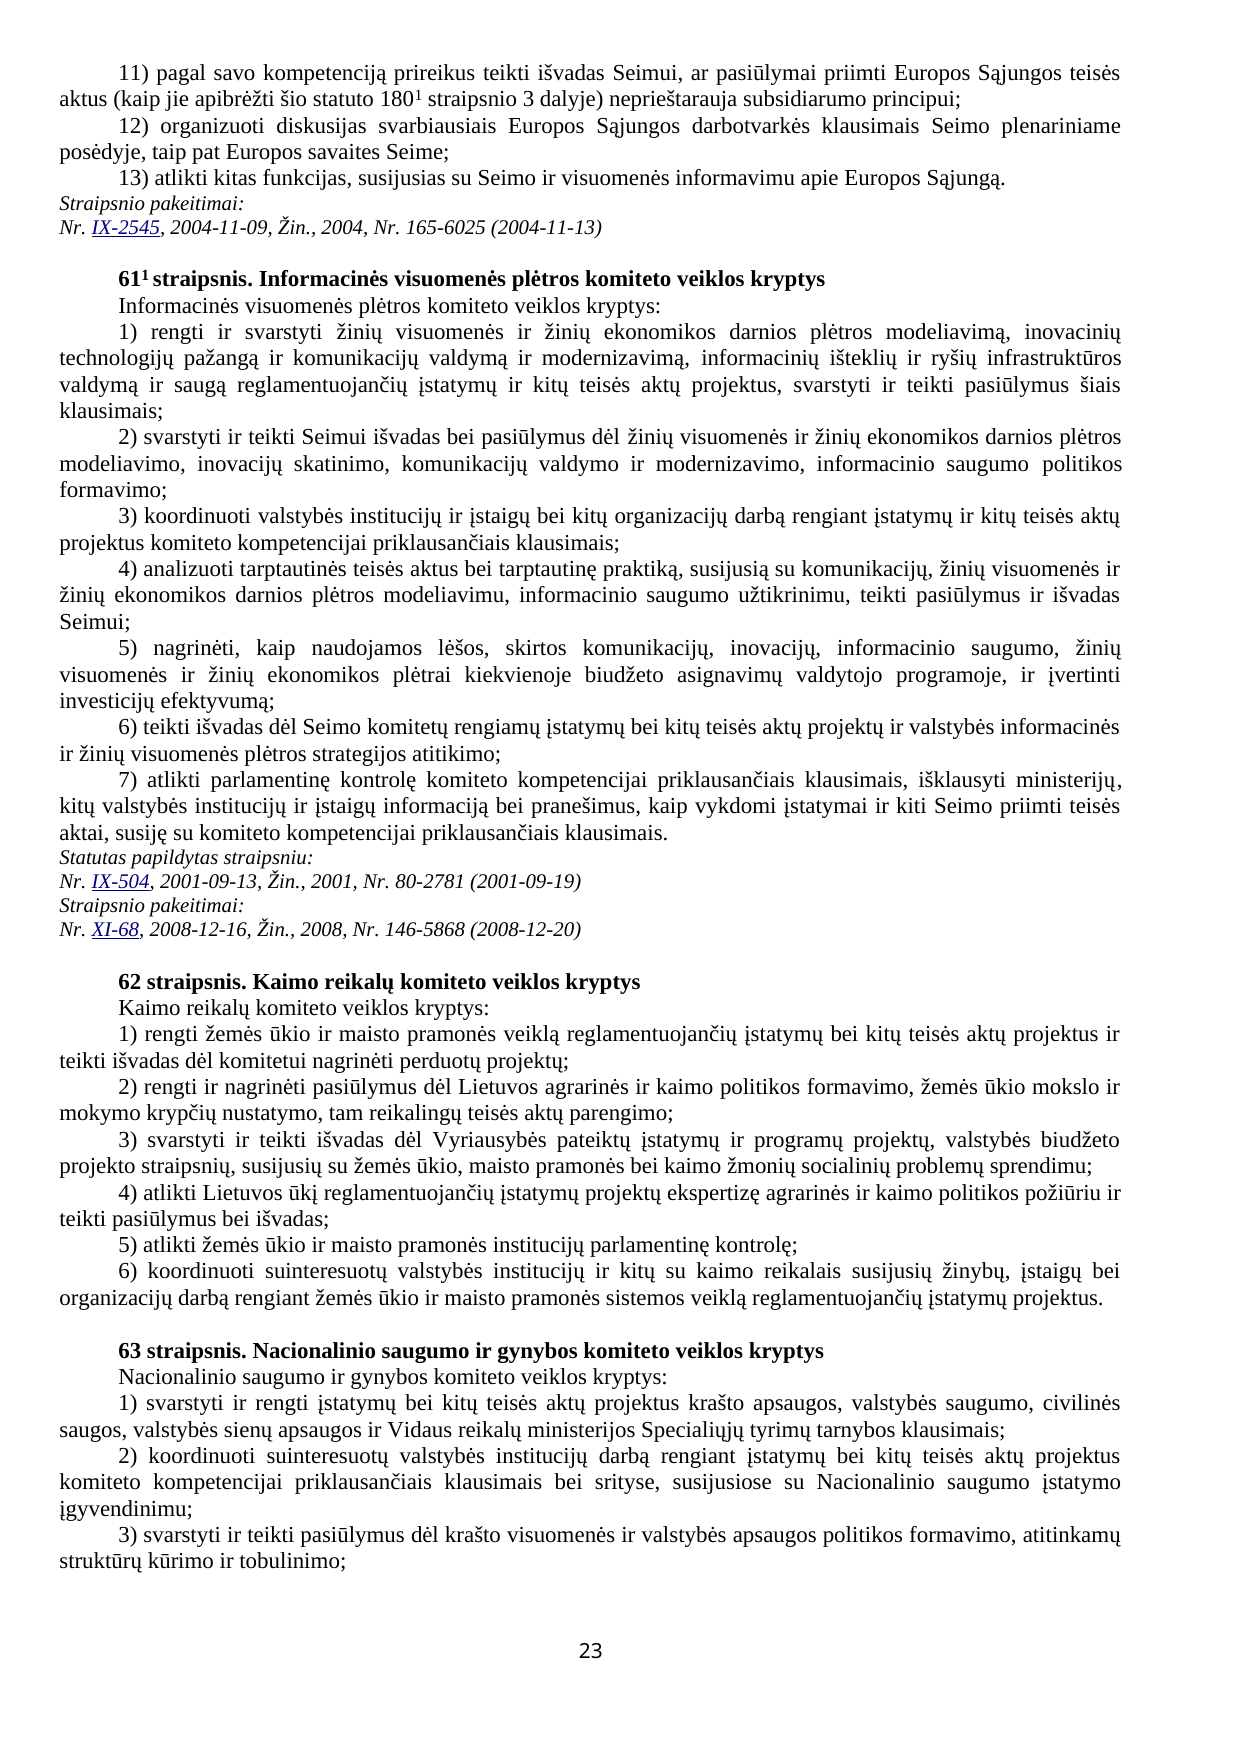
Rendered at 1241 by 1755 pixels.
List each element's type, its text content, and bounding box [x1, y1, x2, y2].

text 12) organizuoti diskusijas svarbiausiais Europos Sąjungos darbotvarkės klausimais Seimo plenariniame posėdyje, taip pat Europos savaites Seime; [59, 112, 1122, 164]
text Straipsnio pakeitimai: [59, 893, 1122, 917]
text Statutas papildytas straipsniu: [59, 845, 1122, 869]
text Nacionalinio saugumo ir gynybos komiteto veiklos kryptys: [59, 1363, 1122, 1389]
text 6) koordinuoti suinteresuotų valstybės institucijų ir kitų su kaimo reikalais susijusių žinybų, įstaigų bei organizacijų darbą rengiant žemės ūkio ir maisto pramonės sistemos veiklą reglamentuojančių įstatymų projektus. [59, 1258, 1122, 1310]
text 11) pagal savo kompetenciją prireikus teikti išvadas Seimui, ar pasiūlymai priimti Europos Sąjungos teisės aktus (kaip jie apibrėžti šio statuto 1801 straipsnio 3 dalyje) neprieštarauja subsidiarumo principui; [59, 59, 1122, 112]
text 4) atlikti Lietuvos ūkį reglamentuojančių įstatymų projektų ekspertizę agrarinės ir kaimo politikos požiūriu ir teikti pasiūlymus bei išvadas; [59, 1178, 1122, 1231]
text 6) teikti išvadas dėl Seimo komitetų rengiamų įstatymų bei kitų teisės aktų projektų ir valstybės informacinės ir žinių visuomenės plėtros strategijos atitikimo; [59, 713, 1122, 766]
text 611 straipsnis. Informacinės visuomenės plėtros komiteto veiklos kryptys [59, 265, 1122, 292]
text Kaimo reikalų komiteto veiklos kryptys: [59, 994, 1122, 1020]
text 4) analizuoti tarptautinės teisės aktus bei tarptautinę praktiką, susijusią su komunikacijų, žinių visuomenės ir žinių ekonomikos darnios plėtros modeliavimu, informacinio saugumo užtikrinimu, teikti pasiūlymus ir išvadas Seimui; [59, 555, 1122, 634]
text 3) svarstyti ir teikti pasiūlymus dėl krašto visuomenės ir valstybės apsaugos politikos formavimo, atitinkamų struktūrų kūrimo ir tobulinimo; [59, 1521, 1122, 1574]
text Nr. IX-2545, 2004-11-09, Žin., 2004, Nr. 165-6025 (2004-11-13) [59, 215, 1122, 239]
text 7) atlikti parlamentinę kontrolę komiteto kompetencijai priklausančiais klausimais, išklausyti ministerijų, kitų valstybės institucijų ir įstaigų informaciją bei pranešimus, kaip vykdomi įstatymai ir kiti Seimo priimti teisės aktai, susiję su komiteto kompetencijai priklausančiais klausimais. [59, 766, 1122, 845]
text 2) koordinuoti suinteresuotų valstybės institucijų darbą rengiant įstatymų bei kitų teisės aktų projektus komiteto kompetencijai priklausančiais klausimais bei srityse, susijusiose su Nacionalinio saugumo įstatymo įgyvendinimu; [59, 1442, 1122, 1521]
text 13) atlikti kitas funkcijas, susijusias su Seimo ir visuomenės informavimu apie Europos Sąjungą. [59, 164, 1122, 191]
text 2) svarstyti ir teikti Seimui išvadas bei pasiūlymus dėl žinių visuomenės ir žinių ekonomikos darnios plėtros modeliavimo, inovacijų skatinimo, komunikacijų valdymo ir modernizavimo, informacinio saugumo politikos formavimo; [59, 423, 1122, 502]
text 2) rengti ir nagrinėti pasiūlymus dėl Lietuvos agrarinės ir kaimo politikos formavimo, žemės ūkio mokslo ir mokymo krypčių nustatymo, tam reikalingų teisės aktų parengimo; [59, 1073, 1122, 1126]
text 5) atlikti žemės ūkio ir maisto pramonės institucijų parlamentinę kontrolę; [59, 1231, 1122, 1258]
text Nr. IX-504, 2001-09-13, Žin., 2001, Nr. 80-2781 (2001-09-19) [59, 869, 1122, 893]
text Straipsnio pakeitimai: [59, 191, 1122, 215]
text 1) svarstyti ir rengti įstatymų bei kitų teisės aktų projektus krašto apsaugos, valstybės saugumo, civilinės saugos, valstybės sienų apsaugos ir Vidaus reikalų ministerijos Specialiųjų tyrimų tarnybos klausimais; [59, 1389, 1122, 1442]
text 63 straipsnis. Nacionalinio saugumo ir gynybos komiteto veiklos kryptys [59, 1337, 1122, 1363]
text 5) nagrinėti, kaip naudojamos lėšos, skirtos komunikacijų, inovacijų, informacinio saugumo, žinių visuomenės ir žinių ekonomikos plėtrai kiekvienoje biudžeto asignavimų valdytojo programoje, ir įvertinti investicijų efektyvumą; [59, 634, 1122, 713]
text 62 straipsnis. Kaimo reikalų komiteto veiklos kryptys [59, 968, 1122, 994]
text Nr. XI-68, 2008-12-16, Žin., 2008, Nr. 146-5868 (2008-12-20) [59, 917, 1122, 941]
text 3) koordinuoti valstybės institucijų ir įstaigų bei kitų organizacijų darbą rengiant įstatymų ir kitų teisės aktų projektus komiteto kompetencijai priklausančiais klausimais; [59, 502, 1122, 555]
text 1) rengti ir svarstyti žinių visuomenės ir žinių ekonomikos darnios plėtros modeliavimą, inovacinių technologijų pažangą ir komunikacijų valdymą ir modernizavimą, informacinių išteklių ir ryšių infrastruktūros valdymą ir saugą reglamentuojančių įstatymų ir kitų teisės aktų projektus, svarstyti ir teikti pasiūlymus šiais klausimais; [59, 318, 1122, 423]
text 1) rengti žemės ūkio ir maisto pramonės veiklą reglamentuojančių įstatymų bei kitų teisės aktų projektus ir teikti išvadas dėl komitetui nagrinėti perduotų projektų; [59, 1020, 1122, 1073]
text 3) svarstyti ir teikti išvadas dėl Vyriausybės pateiktų įstatymų ir programų projektų, valstybės biudžeto projekto straipsnių, susijusių su žemės ūkio, maisto pramonės bei kaimo žmonių socialinių problemų sprendimu; [59, 1126, 1122, 1178]
text Informacinės visuomenės plėtros komiteto veiklos kryptys: [59, 292, 1122, 318]
